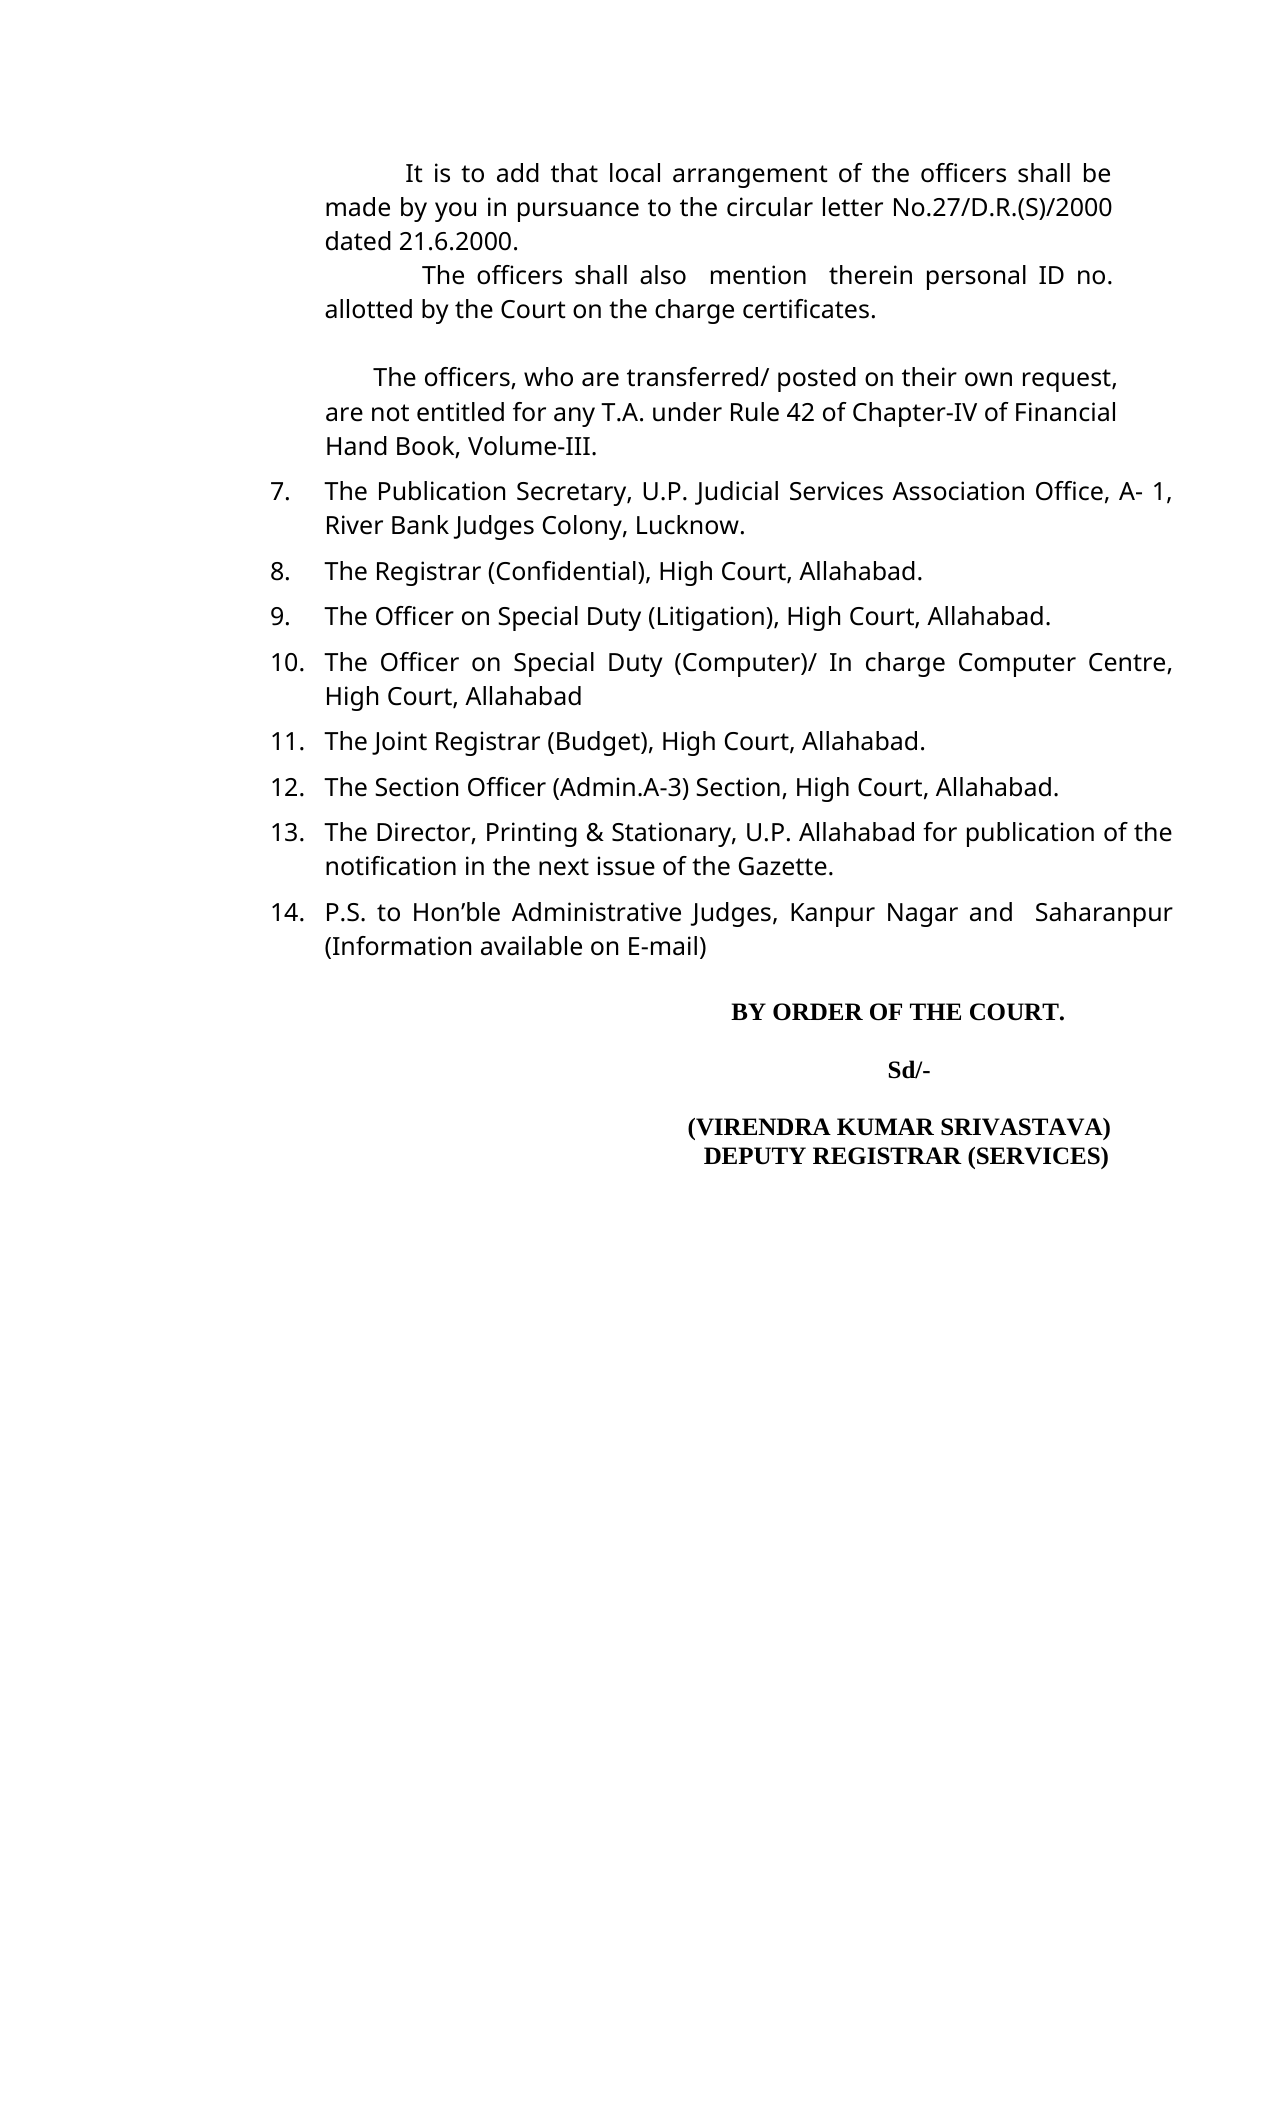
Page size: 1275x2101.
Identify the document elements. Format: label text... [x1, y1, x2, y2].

table_cell [264, 764, 319, 809]
table_cell The Registrar (Confidential), High Court, Allahabad. [319, 548, 1180, 593]
table_cell [264, 639, 319, 718]
table_cell [264, 718, 319, 764]
table_cell The Section Officer (Admin.A-3) Section, High Court, Allahabad. [319, 764, 1180, 809]
table_cell The Publication Secretary, U.P. Judicial Services Association Office, A- 1, River Bank Judges Colony, Lucknow. [319, 468, 1180, 548]
table_cell [264, 150, 319, 468]
table_cell [264, 548, 319, 593]
table_cell The Officer on Special Duty (Computer)/ In charge Computer Centre, High Court, Allahabad [319, 639, 1180, 718]
table_cell P.S. to Hon’ble Administrative Judges, Kanpur Nagar and Saharanpur (Information available on E-mail) [319, 889, 1180, 968]
table_cell [264, 809, 319, 889]
text Sd/- [212, 1055, 1181, 1083]
list DEPUTY REGISTRAR (SERVICES) [587, 1141, 1181, 1170]
table_cell [264, 593, 319, 639]
table_cell The Officer on Special Duty (Litigation), High Court, Allahabad. [319, 593, 1180, 639]
table_cell It is to add that local arrangement of the officers shall be made by you in pursuance to the circular letter No.27/D.R.(S)/2000 dated 21.6.2000. The officers shall also mention therein personal ID no. allotted by the Court on the charge certificates. The officers, who are transferred/ posted on their own request, are not entitled for any T.A. under Rule 42 of Chapter-IV of Financial Hand Book, Volume-III. [319, 150, 1180, 468]
table_cell The Joint Registrar (Budget), High Court, Allahabad. [319, 718, 1180, 764]
text (VIRENDRA KUMAR SRIVASTAVA) [212, 1112, 1181, 1141]
table_cell [264, 468, 319, 548]
text BY ORDER OF THE COURT. [212, 997, 1181, 1026]
table_cell [264, 889, 319, 968]
table_cell The Director, Printing & Stationary, U.P. Allahabad for publication of the notification in the next issue of the Gazette. [319, 809, 1180, 889]
